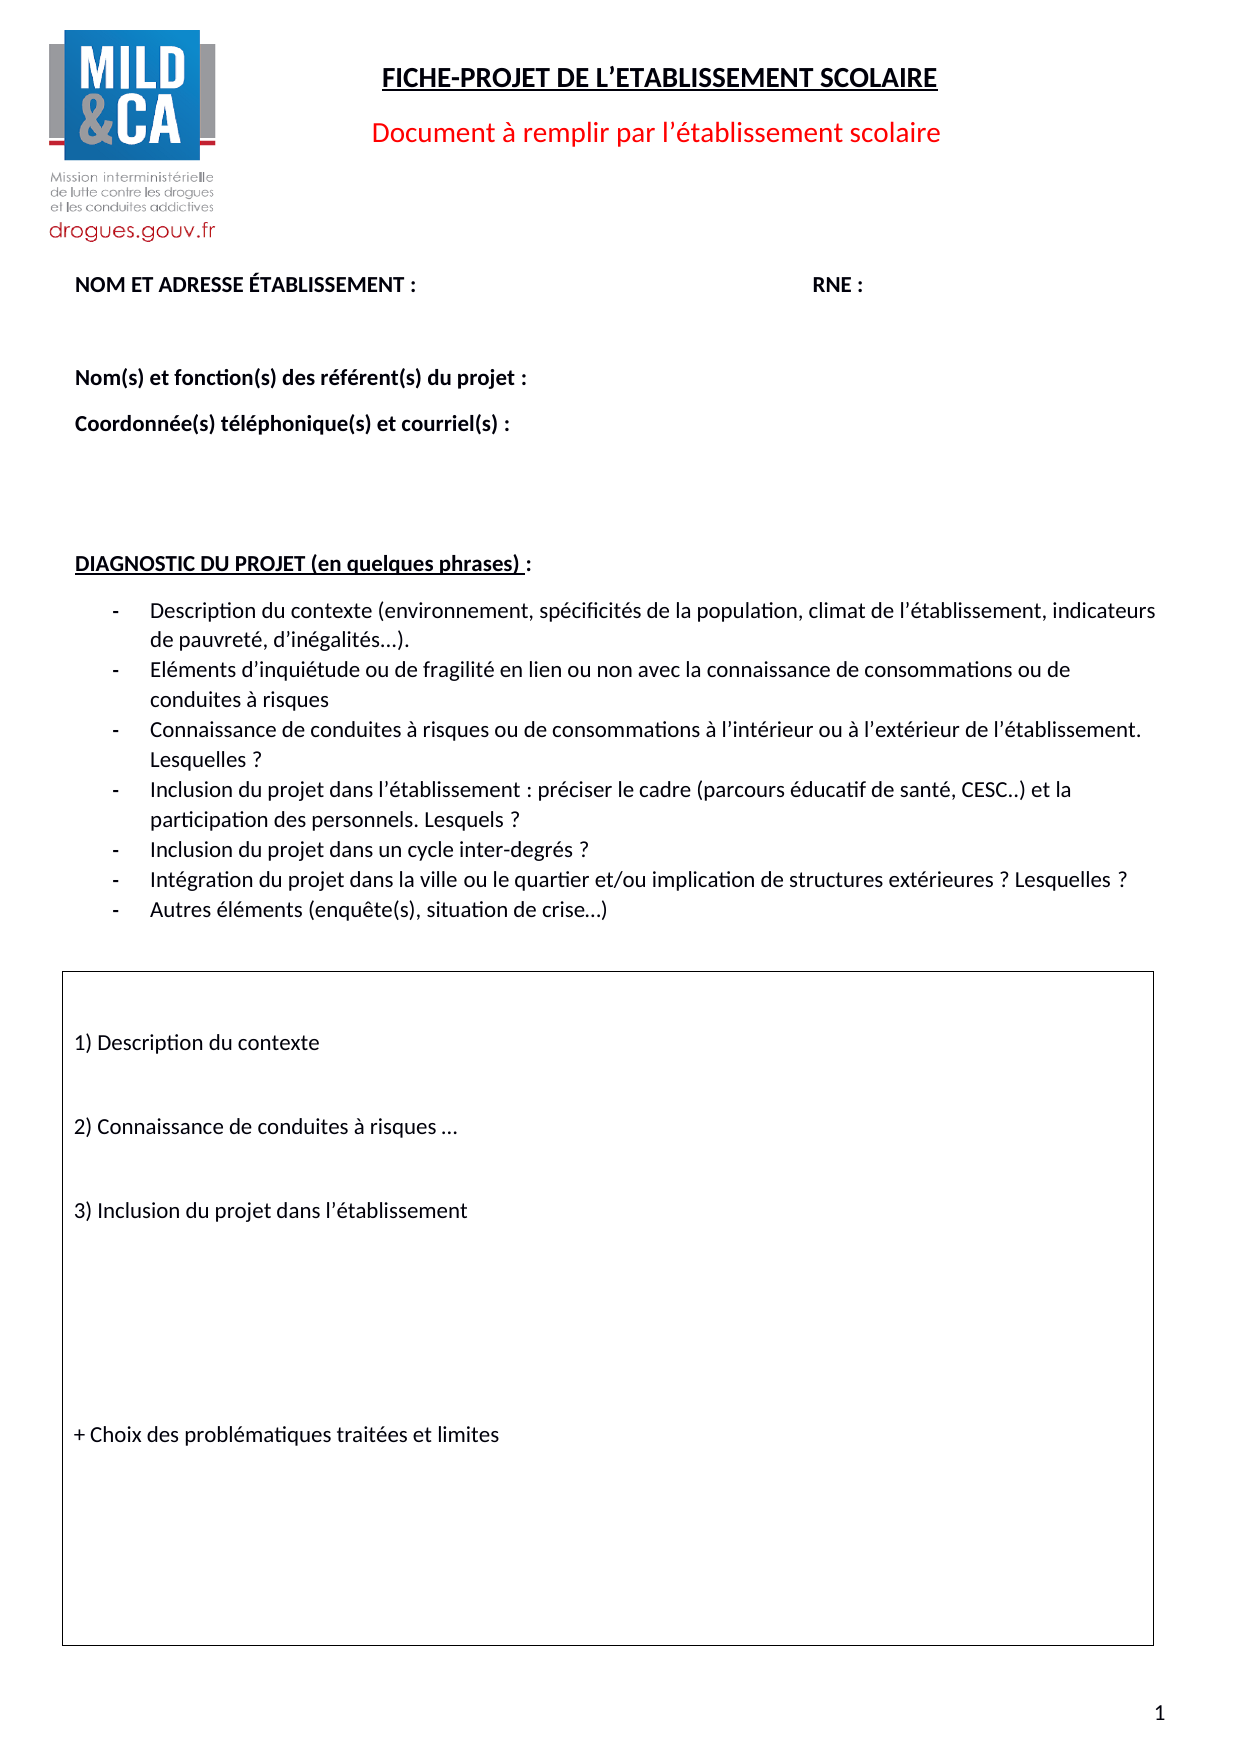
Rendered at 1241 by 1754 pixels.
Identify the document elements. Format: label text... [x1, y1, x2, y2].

list Intégration du projet dans la ville ou le quartier et/ou implication de structures extérieures ? Lesquelles ? [112, 865, 1165, 893]
list Inclusion du projet dans l’établissement : préciser le cadre (parcours éducatif de santé, CESC..) et la participation des personnels. Lesquels ? [112, 775, 1165, 833]
table_header 1) Description du contexte 2) Connaissance de conduites à risques … 3) Inclusion du projet dans l’établissement + Choix des problématiques traitées et limites [63, 972, 1153, 1645]
text Coordonnée(s) téléphonique(s) et courriel(s) : [75, 409, 1165, 437]
list Autres éléments (enquête(s), situation de crise…) [112, 895, 1165, 923]
text FICHE-PROJET DE L’ETABLISSEMENT SCOLAIRE [221, 59, 1165, 95]
list Inclusion du projet dans un cycle inter-degrés ? [112, 835, 1165, 863]
text Document à remplir par l’établissement scolaire [221, 114, 1165, 149]
text DIAGNOSTIC DU PROJET (en quelques phrases) : [75, 549, 1165, 577]
text Nom(s) et fonction(s) des référent(s) du projet : [75, 363, 1165, 391]
text NOM ET ADRESSE ÉTABLISSEMENT : RNE : [75, 270, 1165, 298]
list Eléments d’inquiétude ou de fragilité en lien ou non avec la connaissance de consommations ou de conduites à risques [112, 656, 1165, 713]
list Description du contexte (environnement, spécificités de la population, climat de l’établissement, indicateurs de pauvreté, d’inégalités...). [112, 596, 1165, 654]
list Connaissance de conduites à risques ou de consommations à l’intérieur ou à l’extérieur de l’établissement. Lesquelles ? [112, 715, 1165, 773]
